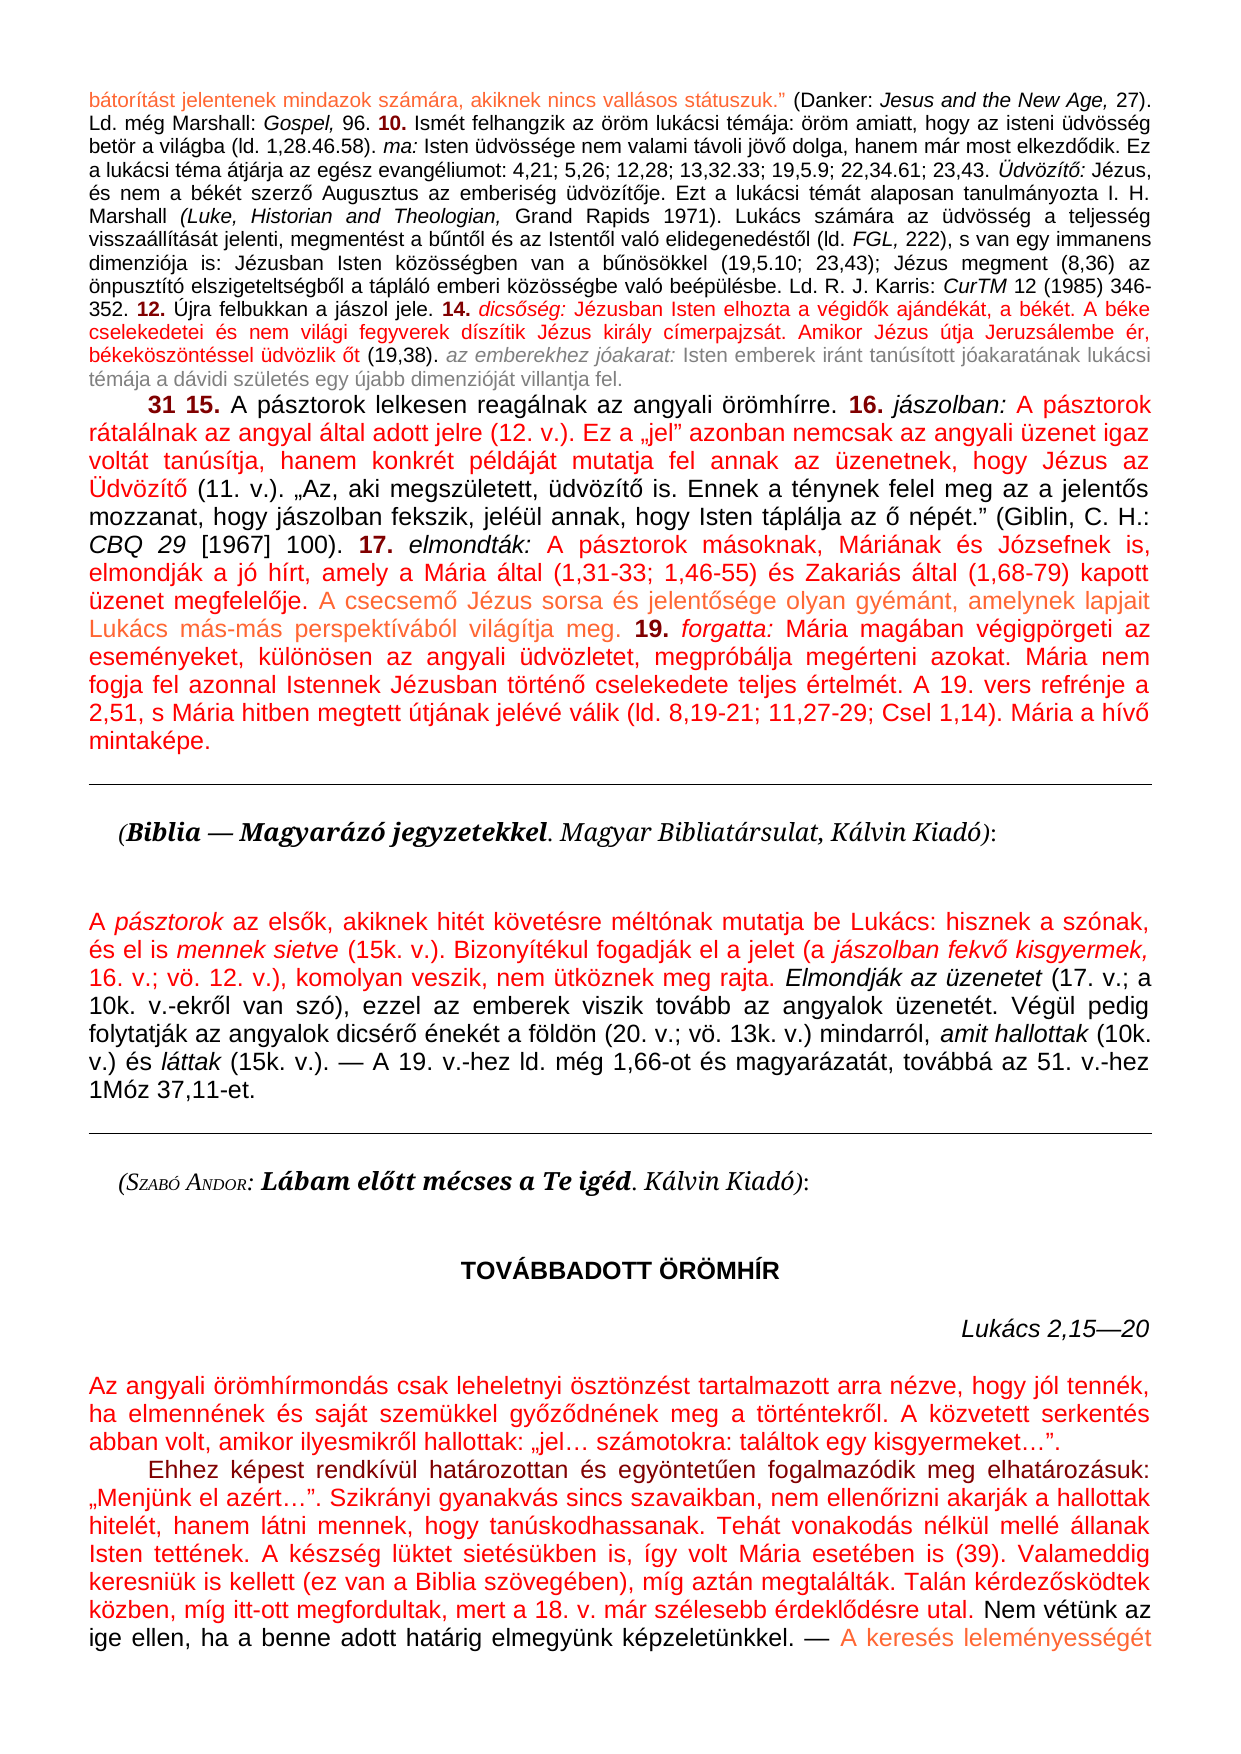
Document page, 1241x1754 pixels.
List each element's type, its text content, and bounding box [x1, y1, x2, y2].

text (Szabó Andor: Lábam előtt mécses a Te igéd. Kálvin Kiadó): [88, 1134, 1152, 1227]
text 31 15. A pásztorok lelkesen reagálnak az angyali örömhírre. 16. jászolban: A pásztorok rátalálnak az angyal által adott jelre (12. v.). Ez a „jel” azonban nemcsak az angyali üzenet igaz voltát tanúsítja, hanem konkrét példáját mutatja fel annak az üzenetnek, hogy Jézus az Üdvözítő (11. v.). „Az, aki megszületett, üdvözítő is. Ennek a ténynek felel meg az a jelentős mozzanat, hogy jászolban fekszik, jeléül annak, hogy Isten táplálja az ő népét.” (Giblin, C. H.: CBQ 29 [1967] 100). 17. elmondták: A pásztorok másoknak, Máriának és Józsefnek is, elmondják a jó hírt, amely a Mária által (1,31-33; 1,46-55) és Zakariás által (1,68-79) kapott üzenet megfelelője. A csecsemő Jézus sorsa és jelentősége olyan gyémánt, amelynek lapjait Lukács más-más perspektívából világítja meg. 19. forgatta: Mária magában végigpörgeti az eseményeket, különösen az angyali üdvözletet, megpróbálja megérteni azokat. Mária nem fogja fel azonnal Istennek Jézusban történő cselekedete teljes értelmét. A 19. vers refrénje a 2,51, s Mária hitben megtett útjának jelévé válik (ld. 8,19-21; 11,27-29; Csel 1,14). Mária a hívő mintaképe. [88, 391, 1152, 755]
text A pásztorok az elsők, akiknek hitét követésre méltónak mutatja be Lukács: hisznek a szónak, és el is mennek sietve (15k. v.). Bizonyítékul fogadják el a jelet (a jászolban fekvő kisgyermek, 16. v.; vö. 12. v.), komolyan veszik, nem ütköznek meg rajta. Elmondják az üzenetet (17. v.; a 10k. v.-ekről van szó), ezzel az emberek viszik tovább az angyalok üzenetét. Végül pedig folytatják az angyalok dicsérő énekét a földön (20. v.; vö. 13k. v.) mindarról, amit hallottak (10k. v.) és láttak (15k. v.). ― A 19. v.-hez ld. még 1,66-ot és magyarázatát, továbbá az 51. v.-hez 1Móz 37,11-et. [88, 908, 1152, 1104]
text Ehhez képest rendkívül határozottan és egyöntetűen fogalmazódik meg elhatározásuk: „Menjünk el azért…”. Szikrányi gyanakvás sincs szavaikban, nem ellenőrizni akarják a hallottak hitelét, hanem látni mennek, hogy tanúskodhassanak. Tehát vonakodás nélkül mellé állanak Isten tettének. A készség lüktet sietésükben is, így volt Mária esetében is (39). Valameddig keresniük is kellett (ez van a Biblia szövegében), míg aztán megtalálták. Talán kérdezősködtek közben, míg itt-ott megfordultak, mert a 18. v. már szélesebb érdeklődésre utal. Nem vétünk az ige ellen, ha a benne adott határig elmegyünk képzeletünkkel. — A keresés leleményességét [88, 1456, 1152, 1652]
text Lukács 2,15―20 [88, 1314, 1152, 1342]
text bátorítást jelentenek mindazok számára, akiknek nincs vallásos státuszuk.” (Danker: Jesus and the New Age, 27). Ld. még Marshall: Gospel, 96. 10. Ismét felhangzik az öröm lukácsi témája: öröm amiatt, hogy az isteni üdvösség betör a világba (ld. 1,28.46.58). ma: Isten üdvössége nem valami távoli jövő dolga, hanem már most elkezdődik. Ez a lukácsi téma átjárja az egész evangéliumot: 4,21; 5,26; 12,28; 13,32.33; 19,5.9; 22,34.61; 23,43. Üdvözítő: Jézus, és nem a békét szerző Augusztus az emberiség üdvözítője. Ezt a lukácsi témát alaposan tanulmányozta I. H. Marshall (Luke, Historian and Theologian, Grand Rapids 1971). Lukács számára az üdvösség a teljesség visszaállítását jelenti, megmentést a bűntől és az Istentől való elidegenedéstől (ld. FGL, 222), s van egy immanens dimenziója is: Jézusban Isten közösségben van a bűnösökkel (19,5.10; 23,43); Jézus megment (8,36) az önpusztító elszigeteltségből a tápláló emberi közösségbe való beépülésbe. Ld. R. J. Karris: CurTM 12 (1985) 346-352. 12. Újra felbukkan a jászol jele. 14. dicsőség: Jézusban Isten elhozta a végidők ajándékát, a békét. A béke cselekedetei és nem világi fegyverek díszítik Jézus király címerpajzsát. Amikor Jézus útja Jeruzsálembe ér, békeköszöntéssel üdvözlik őt (19,38). az emberekhez jóakarat: Isten emberek iránt tanúsított jóakaratának lukácsi témája a dávidi születés egy újabb dimenzióját villantja fel. [88, 88, 1152, 391]
text TOVÁBBADOTT ÖRÖMHÍR [88, 1257, 1152, 1285]
text (Biblia — Magyarázó jegyzetekkel. Magyar Bibliatársulat, Kálvin Kiadó): [88, 785, 1152, 878]
text Az angyali örömhírmondás csak leheletnyi ösztönzést tartalmazott arra nézve, hogy jól tennék, ha elmennének és saját szemükkel győződnének meg a történtekről. A közvetett serkentés abban volt, amikor ilyesmikről hallottak: „jel… számotokra: találtok egy kisgyermeket…”. [88, 1372, 1152, 1456]
